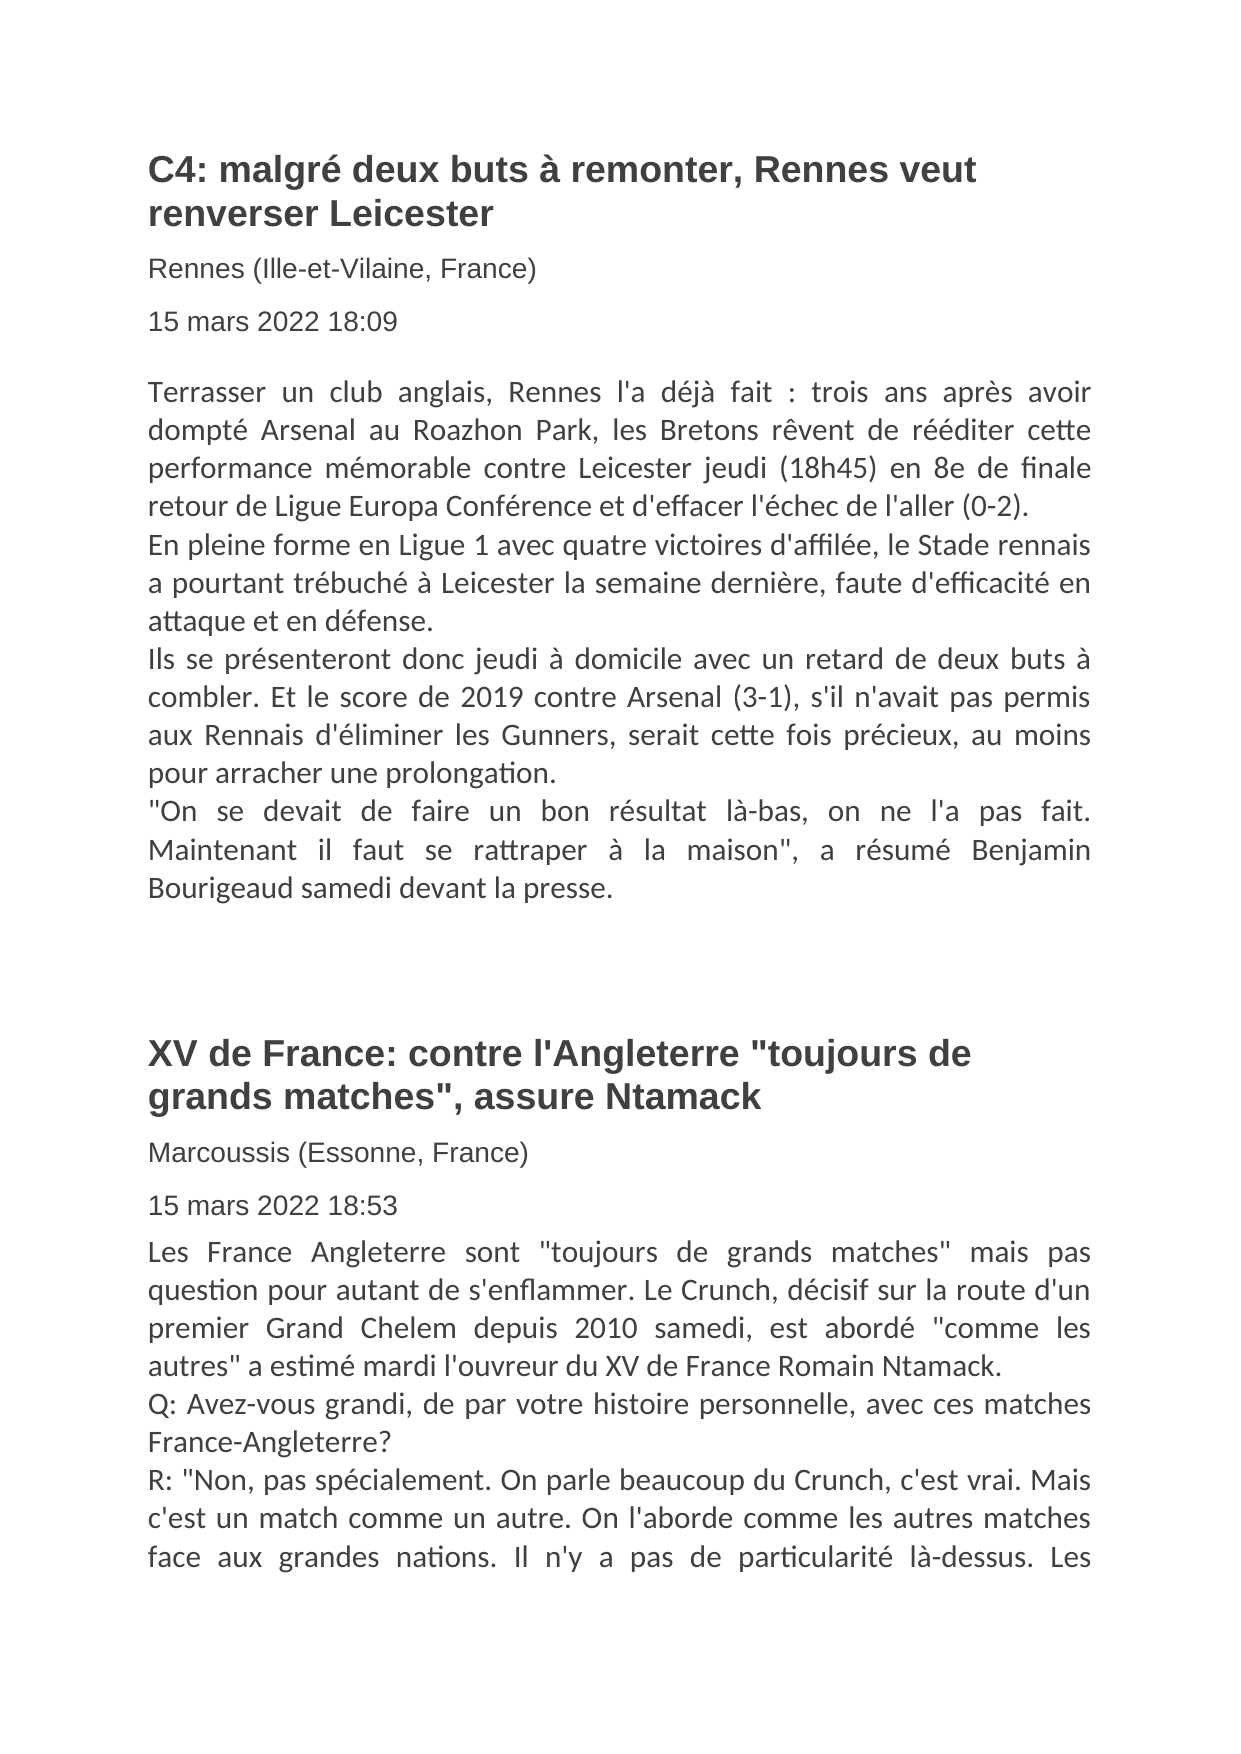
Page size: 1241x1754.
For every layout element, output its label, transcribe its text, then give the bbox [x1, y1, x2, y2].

text Ils se présenteront donc jeudi à domicile avec un retard de deux buts à combler. Et le score de 2019 contre Arsenal (3-1), s'il n'avait pas permis aux Rennais d'éliminer les Gunners, serait cette fois précieux, au moins pour arracher une prolongation. [148, 639, 1093, 791]
text Q: Avez-vous grandi, de par votre histoire personnelle, avec ces matches France-Angleterre? [148, 1384, 1093, 1460]
text 15 mars 2022 18:09 [148, 305, 1093, 338]
text R: "Non, pas spécialement. On parle beaucoup du Crunch, c'est vrai. Mais c'est un match comme un autre. On l'aborde comme les autres matches face aux grandes nations. Il n'y a pas de particularité là-dessus. Les [148, 1460, 1093, 1575]
text Terrasser un club anglais, Rennes l'a déjà fait : trois ans après avoir dompté Arsenal au Roazhon Park, les Bretons rêvent de rééditer cette performance mémorable contre Leicester jeudi (18h45) en 8e de finale retour de Ligue Europa Conférence et d'effacer l'échec de l'aller (0-2). [148, 372, 1093, 524]
subtitle C4: malgré deux buts à remonter, Rennes veut renverser Leicester [148, 148, 1093, 234]
text "On se devait de faire un bon résultat là-bas, on ne l'a pas fait. Maintenant il faut se rattraper à la maison", a résumé Benjamin Bourigeaud samedi devant la presse. [148, 791, 1093, 906]
subtitle XV de France: contre l'Angleterre "toujours de grands matches", assure Ntamack [148, 1031, 1093, 1117]
text Marcoussis (Essonne, France) [148, 1136, 1093, 1168]
text En pleine forme en Ligue 1 avec quatre victoires d'affilée, le Stade rennais a pourtant trébuché à Leicester la semaine dernière, faute d'efficacité en attaque et en défense. [148, 524, 1093, 639]
text Rennes (Ille-et-Vilaine, France) [148, 252, 1093, 284]
text 15 mars 2022 18:53 [148, 1189, 1093, 1221]
text Les France Angleterre sont "toujours de grands matches" mais pas question pour autant de s'enflammer. Le Crunch, décisif sur la route d'un premier Grand Chelem depuis 2010 samedi, est abordé "comme les autres" a estimé mardi l'ouvreur du XV de France Romain Ntamack. [148, 1232, 1093, 1384]
